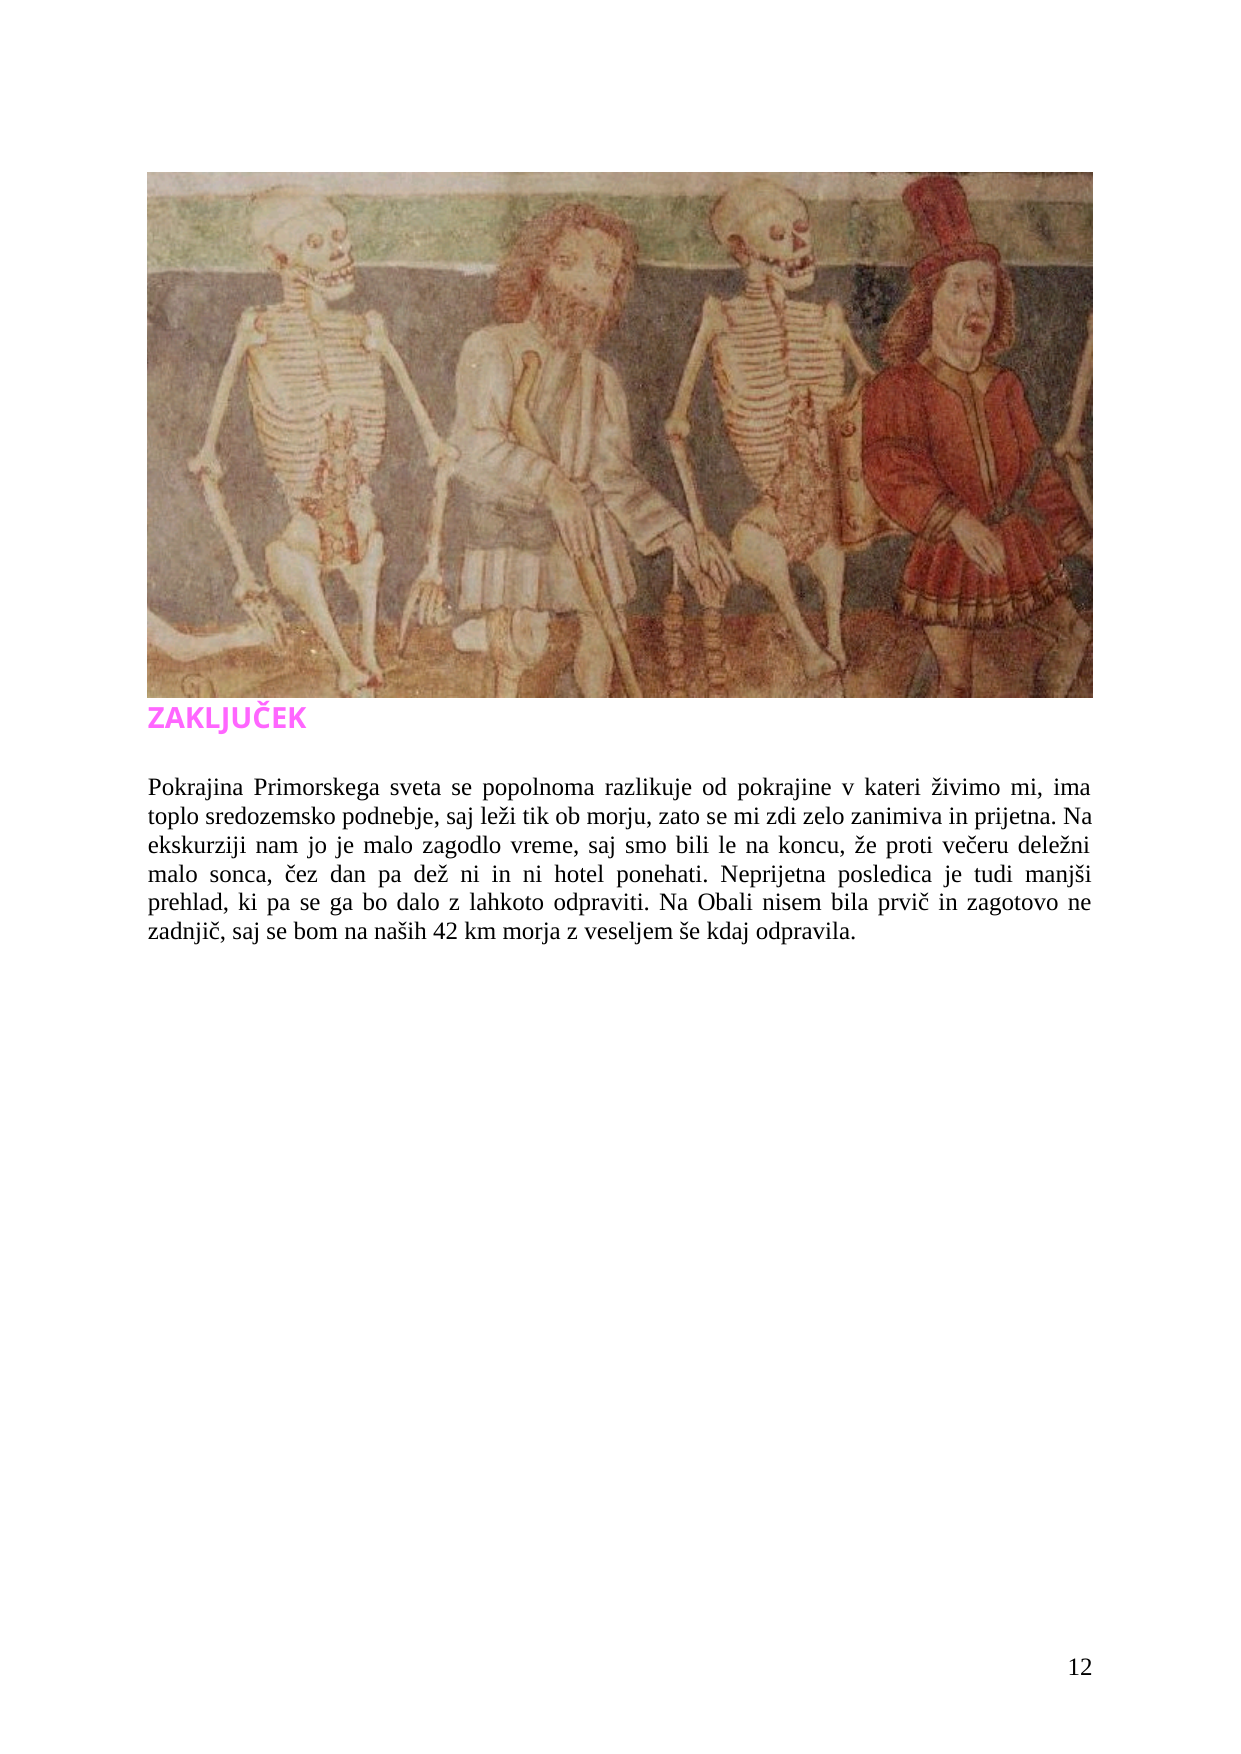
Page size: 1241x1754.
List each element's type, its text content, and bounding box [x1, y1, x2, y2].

subtitle ZAKLJUČEK [148, 698, 1093, 737]
text Pokrajina Primorskega sveta se popolnoma razlikuje od pokrajine v kateri živimo mi, ima toplo sredozemsko podnebje, saj leži tik ob morju, zato se mi zdi zelo zanimiva in prijetna. Na ekskurziji nam jo je malo zagodlo vreme, saj smo bili le na koncu, že proti večeru deležni malo sonca, čez dan pa dež ni in ni hotel ponehati. Neprijetna posledica je tudi manjši prehlad, ki pa se ga bo dalo z lahkoto odpraviti. Na Obali nisem bila prvič in zagotovo ne zadnjič, saj se bom na naših 42 km morja z veseljem še kdaj odpravila. [148, 772, 1093, 945]
picture [147, 172, 1093, 698]
